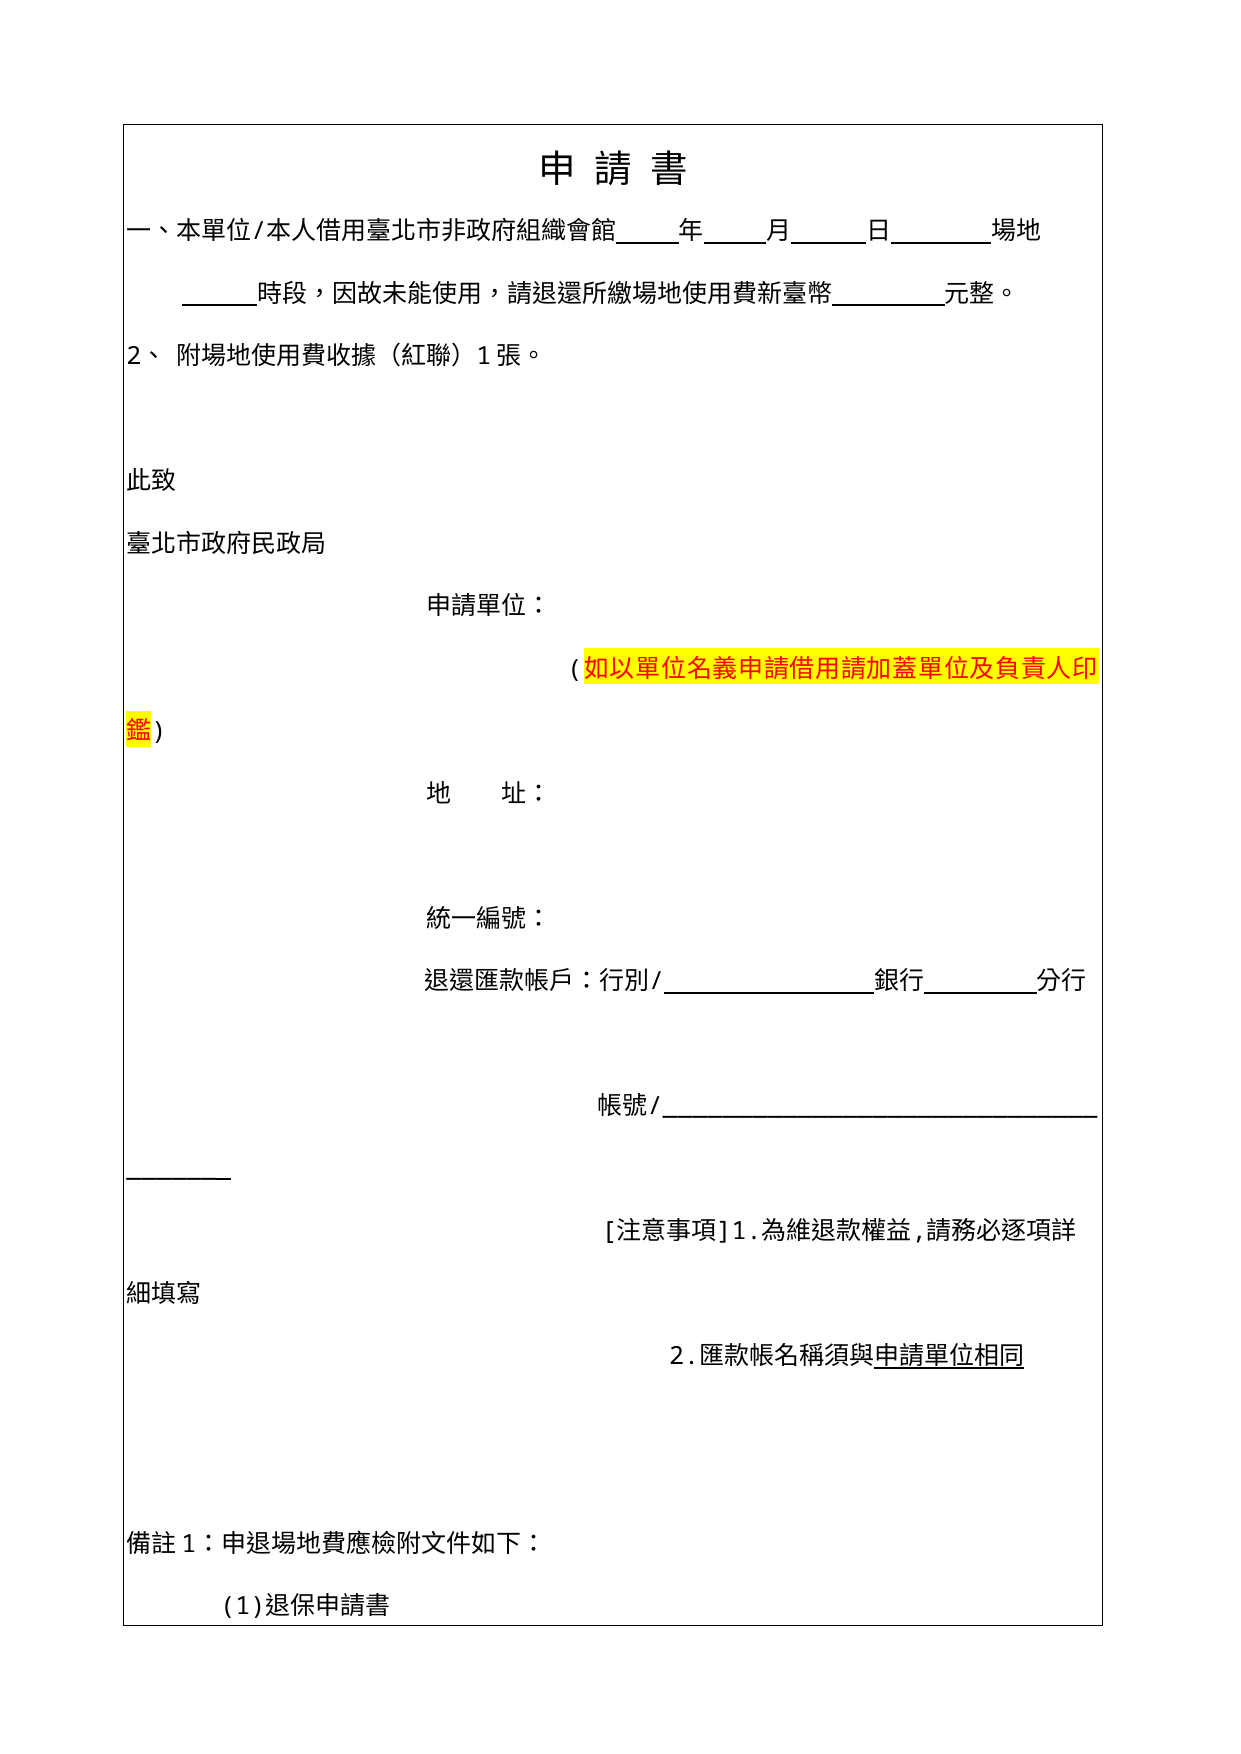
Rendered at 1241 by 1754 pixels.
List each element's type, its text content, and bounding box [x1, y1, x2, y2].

table_header 申 請 書 一、本單位/本人借用臺北市非政府組織會館 年 月 日 場地 時段，因故未能使用，請退還所繳場地使用費新臺幣 元整。 附場地使用費收據（紅聯）1張。 此致 臺北市政府民政局 申請單位： (如以單位名義申請借用請加蓋單位及負責人印鑑) 地 址： 統一編號： 退還匯款帳戶：行別/ 銀行 分行 帳號/___________________________________ [注意事項]1.為維退款權益,請務必逐項詳細填寫 2.匯款帳名稱須與申請單位相同 備註1：申退場地費應檢附文件如下： (1)退保申請書 [124, 125, 1102, 1625]
